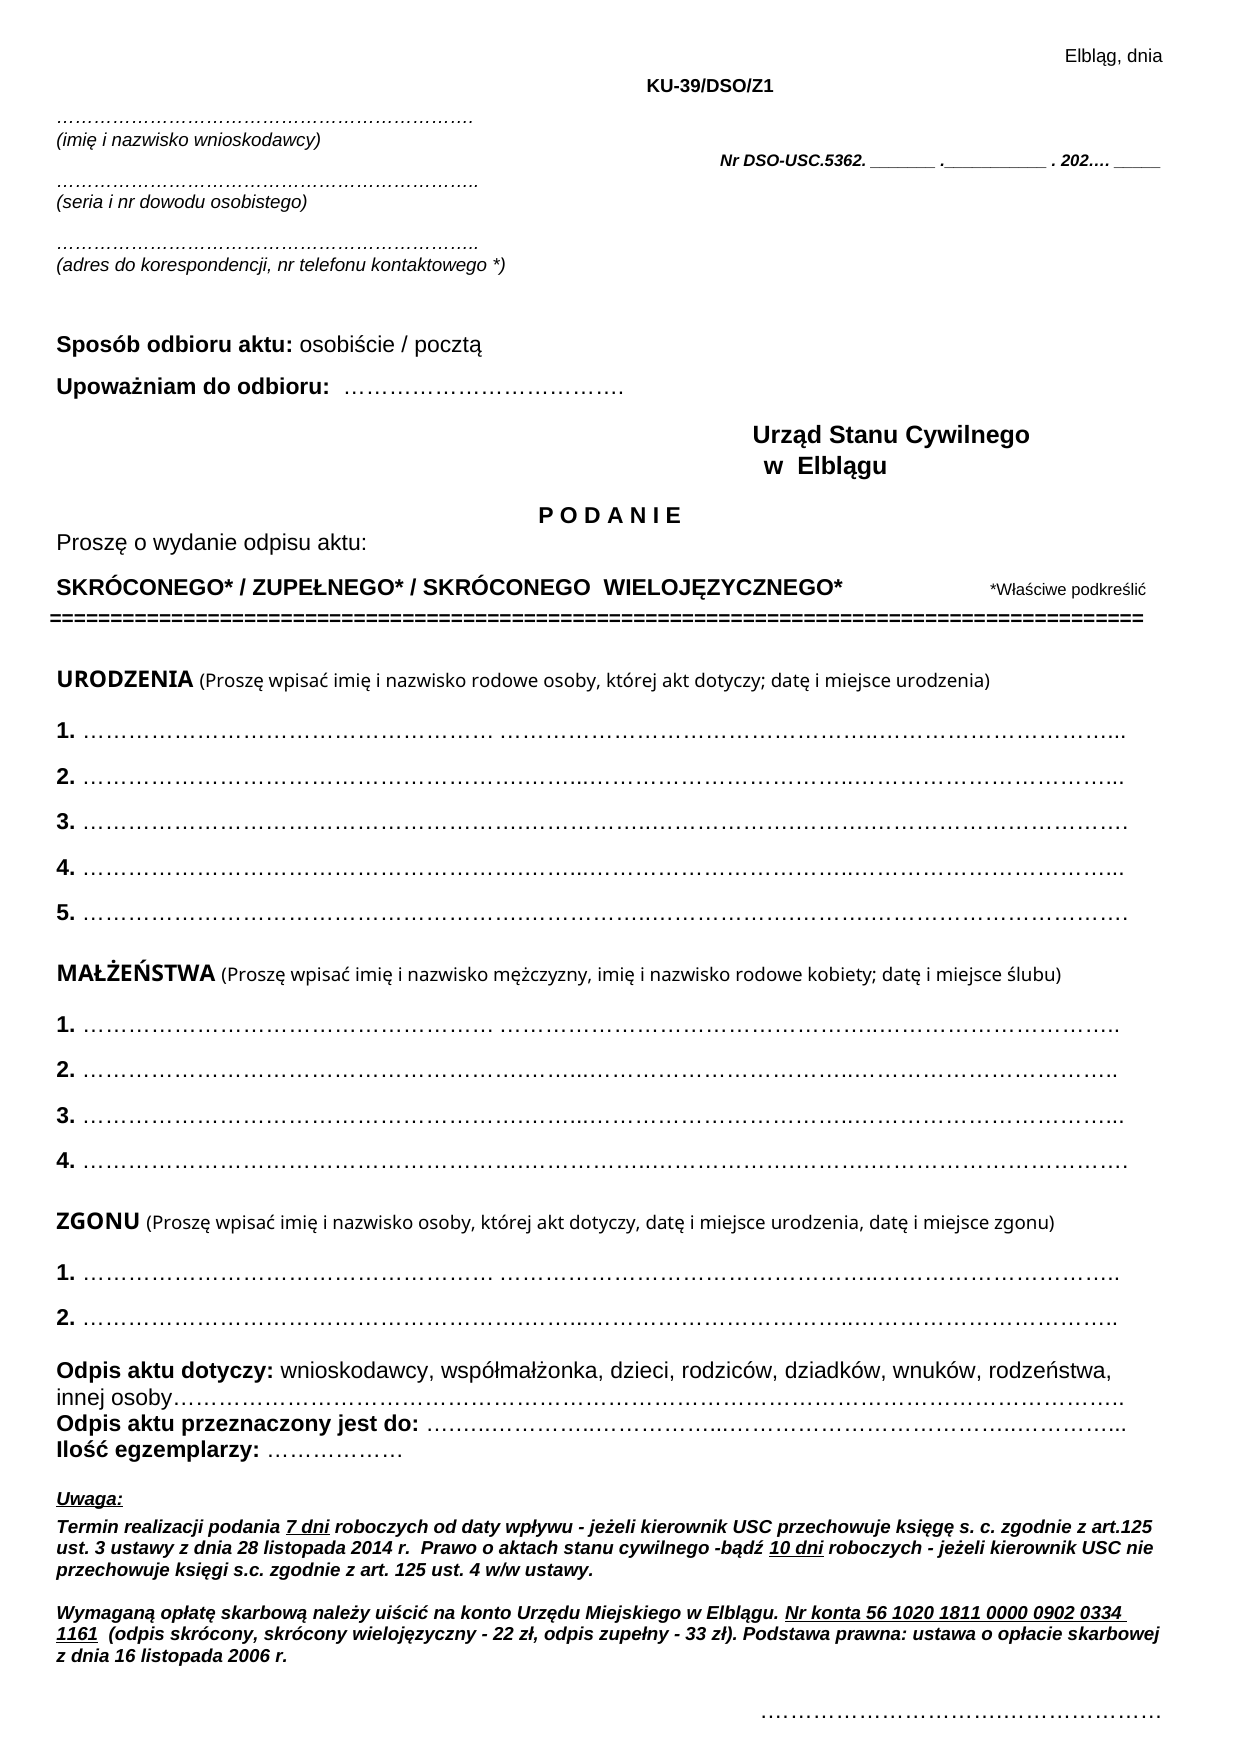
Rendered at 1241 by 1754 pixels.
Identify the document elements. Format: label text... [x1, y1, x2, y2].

text …………………………………………………………. [56, 100, 1162, 129]
text 2. ………………………………………………….……...……………………………..……………………………... [56, 763, 1162, 789]
text 3. ………………………………………………….……...……………………………..……………………………... [56, 1102, 1162, 1128]
text Ilość egzemplarzy: ……………… [56, 1436, 1162, 1462]
text SKRÓCONEGO* / ZUPEŁNEGO* / SKRÓCONEGO WIELOJĘZYCZNEGO* *Właściwe podkreślić [56, 574, 1162, 601]
text 1. ……………………………………………… …………………………………………..………………………….. [56, 1259, 1162, 1285]
text MAŁŻEŃSTWA (Proszę wpisać imię i nazwisko mężczyzny, imię i nazwisko rodowe kobiety; datę i miejsce ślubu) [56, 957, 1162, 988]
text Urząd Stanu Cywilnego [646, 417, 1162, 451]
text (imię i nazwisko wnioskodawcy) [56, 129, 1162, 150]
text Termin realizacji podania 7 dni roboczych od daty wpływu - jeżeli kierownik USC przechowuje księgę s. c. zgodnie z art.125 ust. 3 ustawy z dnia 28 listopada 2014 r. Prawo o aktach stanu cywilnego -bądź 10 dni roboczych - jeżeli kierownik USC nie przechowuje księgi s.c. zgodnie z art. 125 ust. 4 w/w ustawy. [56, 1515, 1162, 1580]
text .………………………….………………… [56, 1695, 1162, 1724]
text Upoważniam do odbioru: ………………………………. [56, 370, 1162, 401]
text Odpis aktu przeznaczony jest do: ….…..…………..……………...………………………………..…………... [56, 1410, 1162, 1436]
text ========================================================================================== [37, 601, 1162, 632]
text Sposób odbioru aktu: osobiście / pocztą [56, 331, 1162, 357]
text 2. ………………………………………………….……...……………………………..…………………………….. [56, 1304, 1162, 1331]
text 2. ………………………………………………….……...……………………………..…………………………….. [56, 1056, 1162, 1083]
text ………………………………………………………….. [56, 169, 1162, 191]
text 1. ……………………………………………… …………………………………………..………………………….. [56, 1011, 1162, 1037]
text Nr DSO-USC.5362. _______ .___________ . 202…. _____ [56, 150, 1162, 169]
text Odpis aktu dotyczy: wnioskodawcy, współmałżonka, dzieci, rodziców, dziadków, wnuków, rodzeństwa, innej osoby…………………………………………………………………………………………………………….. [56, 1357, 1162, 1410]
text 5. ………………………………………………….……………..……………….……….……………………………. [56, 899, 1162, 926]
text 4. ………………………………………………….……...……………………………..……………………………... [56, 854, 1162, 880]
text Wymaganą opłatę skarbową należy uiścić na konto Urzędu Miejskiego w Elblągu. Nr konta 56 1020 1811 0000 0902 0334 1161 (odpis skrócony, skrócony wielojęzyczny - 22 zł, odpis zupełny - 33 zł). Podstawa prawna: ustawa o opłacie skarbowej z dnia 16 listopada 2006 r. [56, 1602, 1162, 1666]
text ZGONU (Proszę wpisać imię i nazwisko osoby, której akt dotyczy, datę i miejsce urodzenia, datę i miejsce zgonu) [56, 1205, 1162, 1236]
text 4. ………………………………………………….……………..……………….……….……………………………. [56, 1147, 1162, 1174]
text 1. ……………………………………………… …………………………………………..…………………………... [56, 717, 1162, 743]
text Uwaga: [56, 1487, 1162, 1509]
text 3. ………………………………………………….……………..……………….……….……………………………. [56, 808, 1162, 834]
text (seria i nr dowodu osobistego) [56, 191, 1162, 213]
text ………………………………………………………….. [56, 232, 1162, 253]
text URODZENIA (Proszę wpisać imię i nazwisko rodowe osoby, której akt dotyczy; datę i miejsce urodzenia) [56, 663, 1162, 694]
text Elbląg, dnia KU-39/DSO/Z1 [38, 44, 1162, 100]
text (adres do korespondencji, nr telefonu kontaktowego *) [56, 253, 1162, 275]
text P O D A N I E [56, 502, 1162, 529]
text Proszę o wydanie odpisu aktu: [56, 529, 1162, 555]
text w Elblągu [56, 451, 1162, 480]
